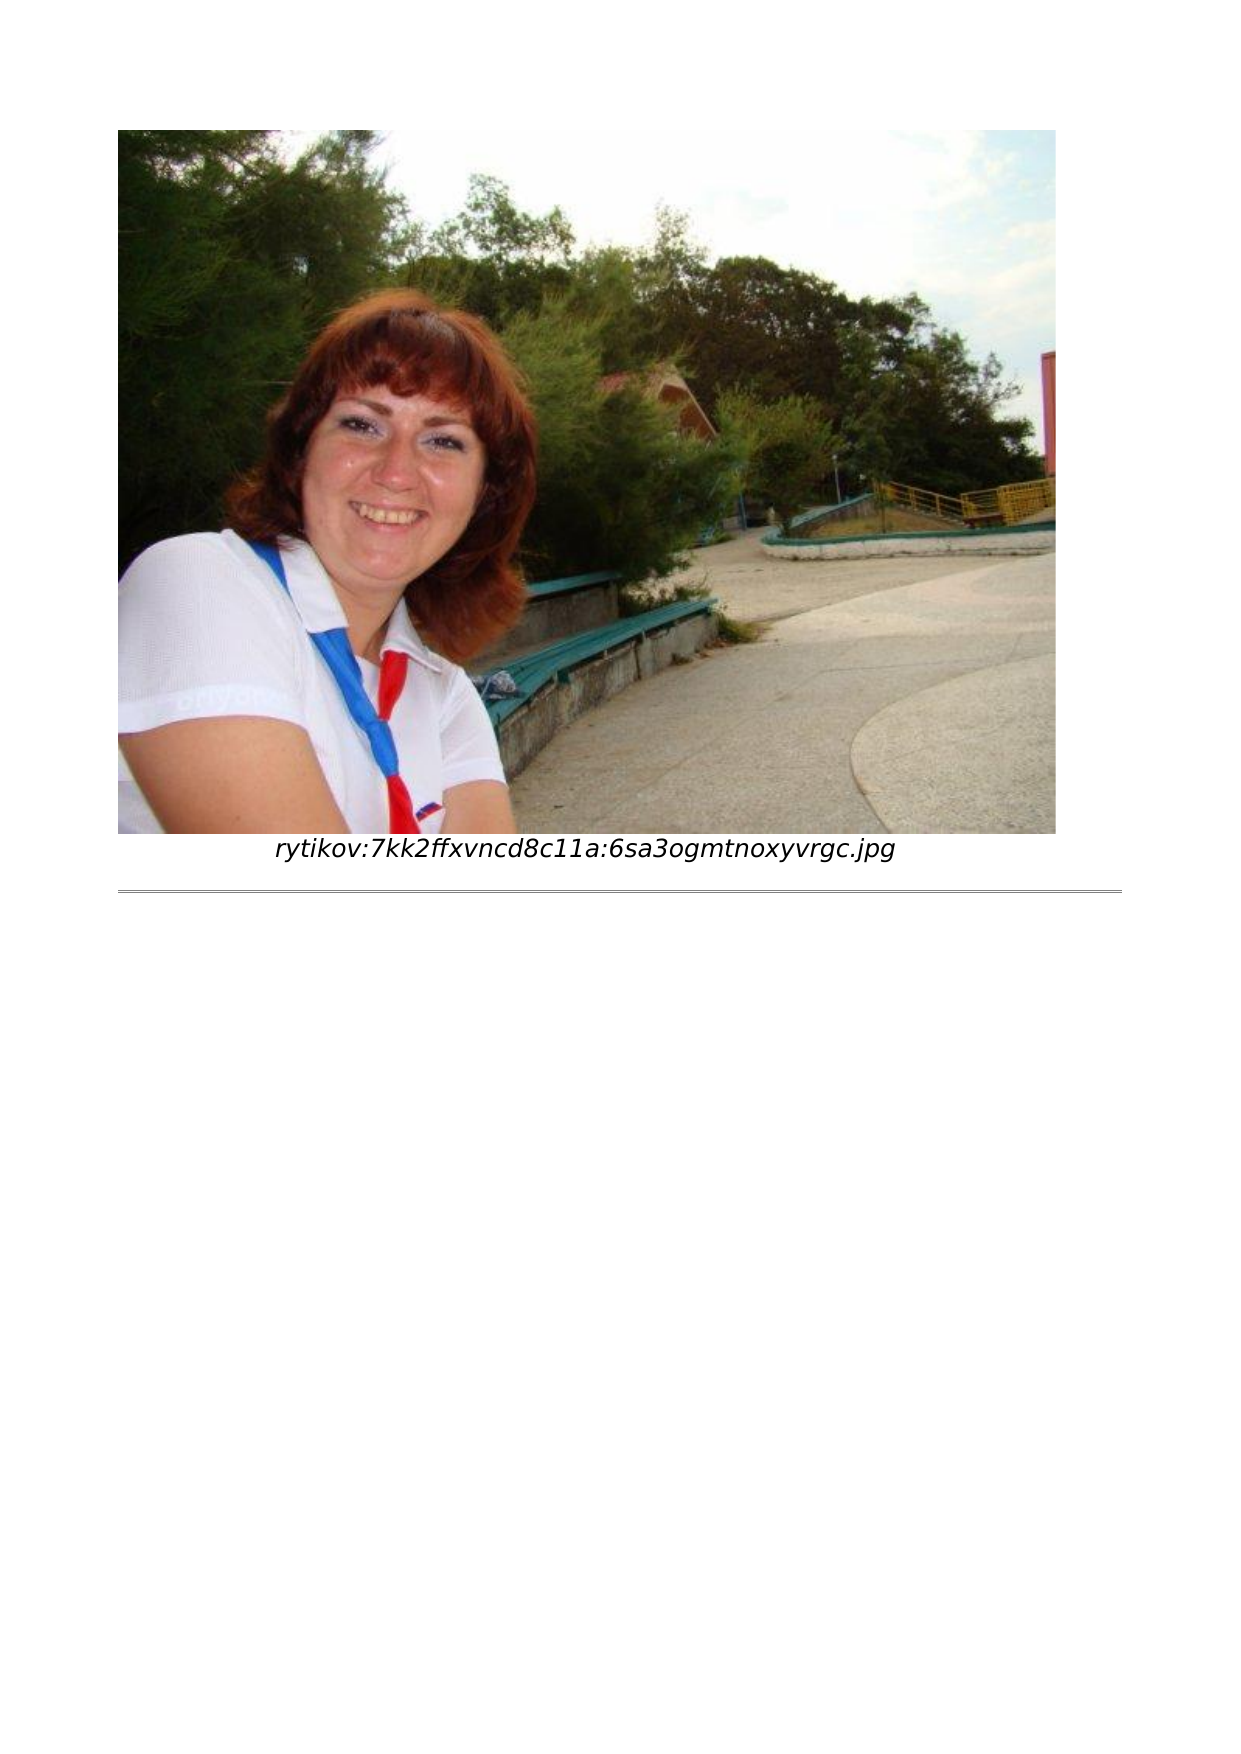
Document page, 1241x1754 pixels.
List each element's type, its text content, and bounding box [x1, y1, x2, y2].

text rytikov:7kk2ffxvncd8c11a:6sa3ogmtnoxyvrgc.jpg [118, 834, 1056, 863]
picture [118, 130, 1056, 834]
